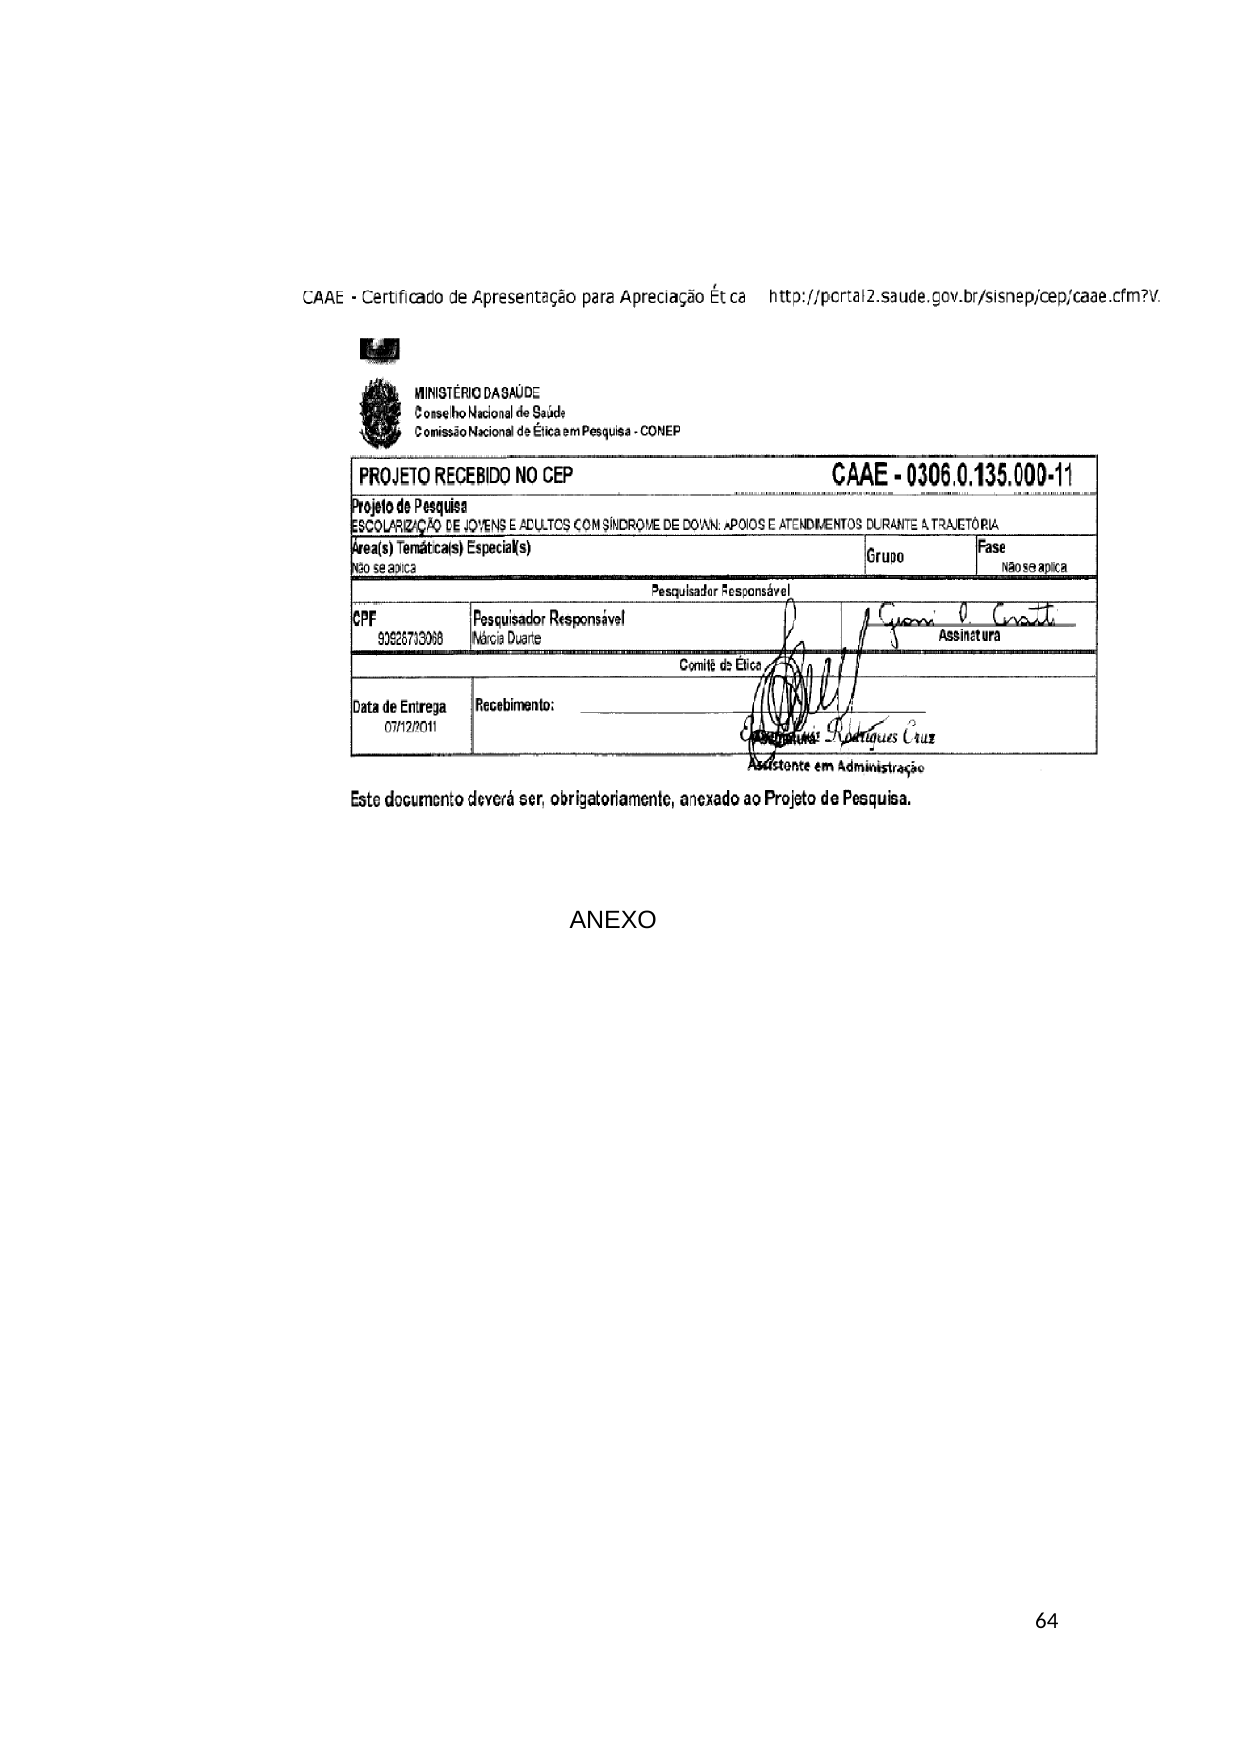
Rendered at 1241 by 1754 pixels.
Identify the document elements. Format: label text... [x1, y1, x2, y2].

text ANEXO [177, 905, 664, 933]
